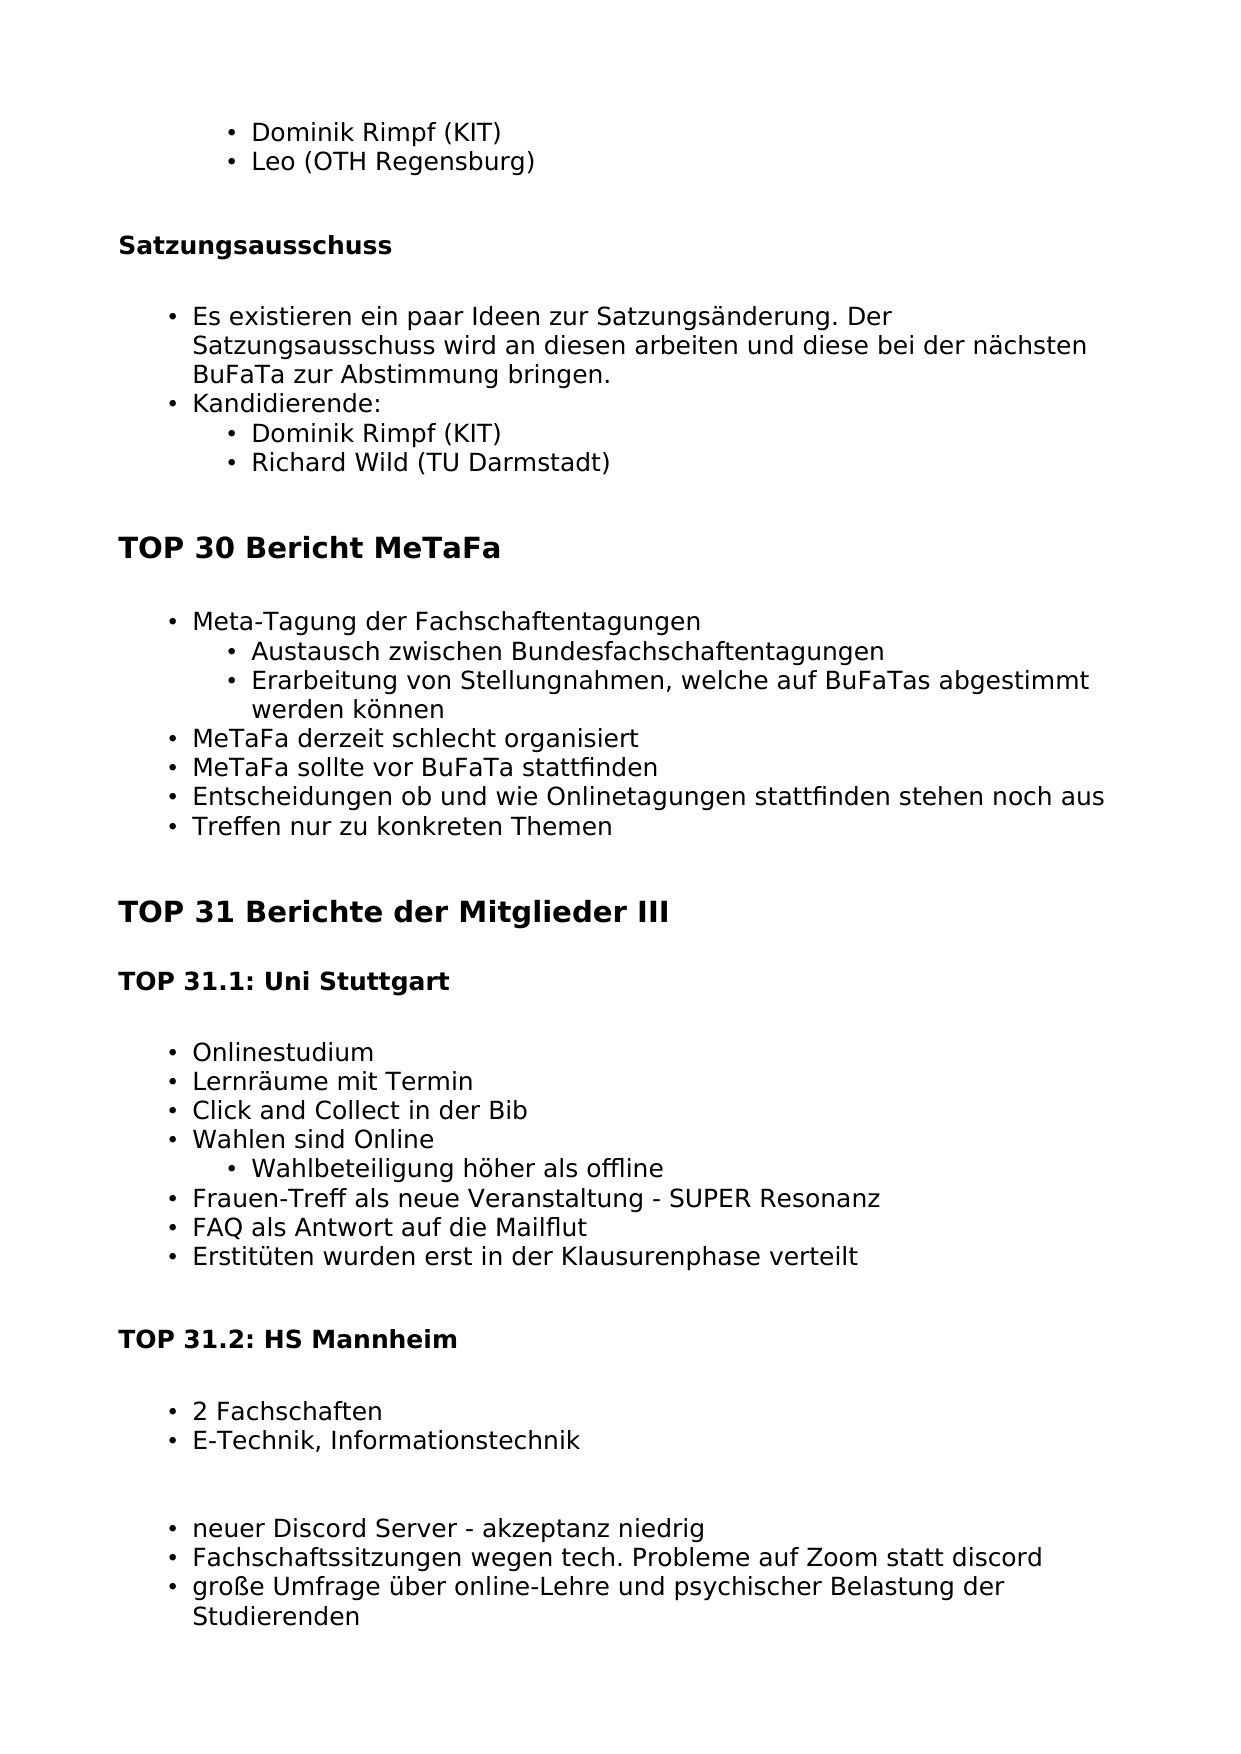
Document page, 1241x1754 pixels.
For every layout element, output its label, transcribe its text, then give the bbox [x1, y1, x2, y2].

list Wahlbeteiligung höher als offline [236, 1154, 1122, 1184]
list Erarbeitung von Stellungnahmen, welche auf BuFaTas abgestimmt werden können [236, 666, 1122, 724]
list E-Technik, Informationstechnik [177, 1426, 1122, 1455]
list Kandidierende: [177, 389, 1122, 419]
subtitle Satzungsausschuss [118, 231, 1122, 260]
list Treffen nur zu konkreten Themen [177, 812, 1122, 841]
list FAQ als Antwort auf die Mailflut [177, 1213, 1122, 1242]
list Dominik Rimpf (KIT) [236, 118, 1122, 147]
list Austausch zwischen Bundesfachschaftentagungen [236, 637, 1122, 666]
list Leo (OTH Regensburg) [236, 147, 1122, 176]
list Richard Wild (TU Darmstadt) [236, 448, 1122, 477]
list Dominik Rimpf (KIT) [236, 419, 1122, 448]
list Click and Collect in der Bib [177, 1096, 1122, 1125]
list große Umfrage über online-Lehre und psychischer Belastung der Studierenden [177, 1572, 1122, 1631]
list neuer Discord Server - akzeptanz niedrig [177, 1514, 1122, 1543]
list Frauen-Treff als neue Veranstaltung - SUPER Resonanz [177, 1184, 1122, 1213]
list Wahlen sind Online [177, 1125, 1122, 1154]
list Meta-Tagung der Fachschaftentagungen [177, 607, 1122, 637]
list 2 Fachschaften [177, 1397, 1122, 1426]
list Es existieren ein paar Ideen zur Satzungsänderung. Der Satzungsausschuss wird an diesen arbeiten und diese bei der nächsten BuFaTa zur Abstimmung bringen. [177, 302, 1122, 389]
list Fachschaftssitzungen wegen tech. Probleme auf Zoom statt discord [177, 1543, 1122, 1572]
subtitle TOP 31 Berichte der Mitglieder III [118, 895, 1122, 929]
subtitle TOP 31.2: HS Mannheim [118, 1326, 1122, 1355]
list Onlinestudium [177, 1038, 1122, 1067]
list Entscheidungen ob und wie Onlinetagungen stattfinden stehen noch aus [177, 782, 1122, 812]
list Lernräume mit Termin [177, 1067, 1122, 1096]
list Erstitüten wurden erst in der Klausurenphase verteilt [177, 1242, 1122, 1271]
subtitle TOP 31.1: Uni Stuttgart [118, 967, 1122, 996]
list MeTaFa derzeit schlecht organisiert [177, 724, 1122, 753]
list MeTaFa sollte vor BuFaTa stattfinden [177, 753, 1122, 782]
subtitle TOP 30 Bericht MeTaFa [118, 532, 1122, 566]
